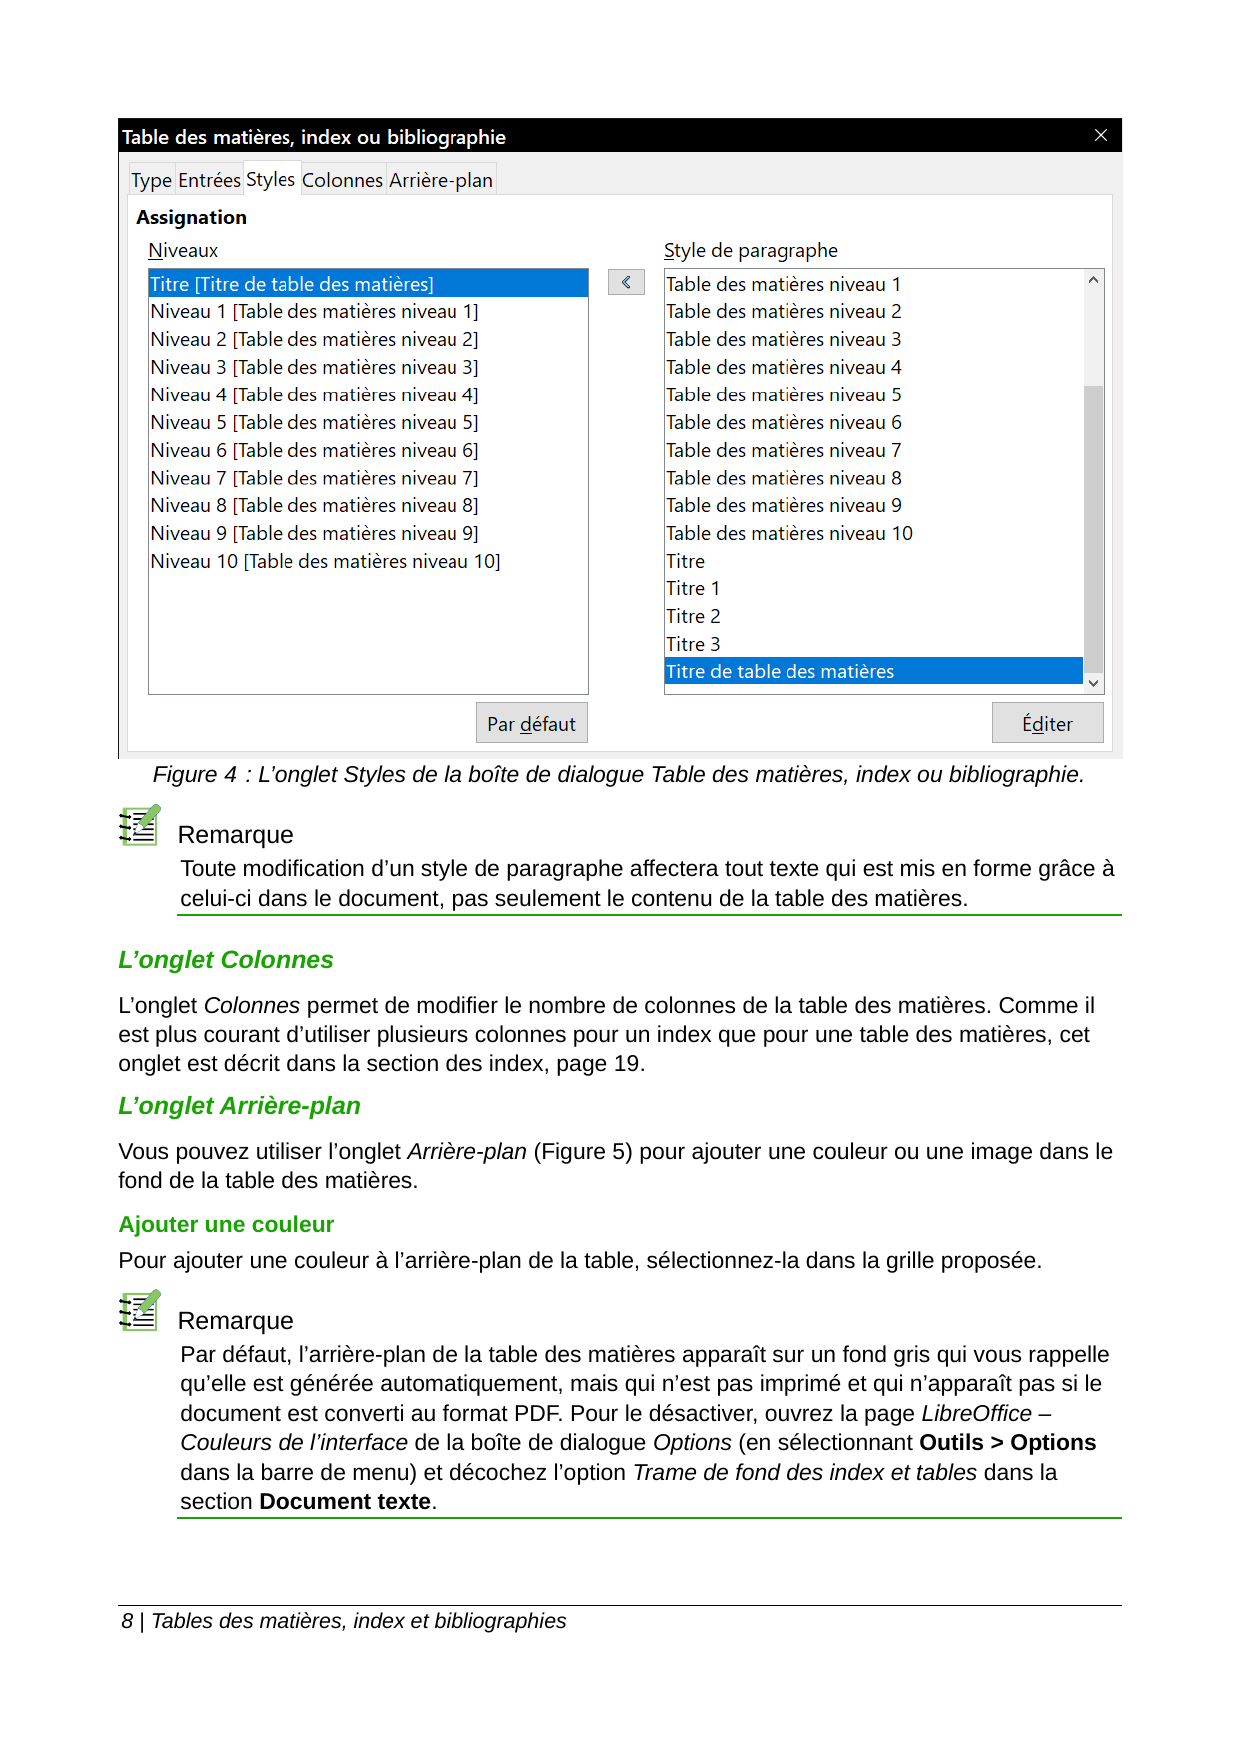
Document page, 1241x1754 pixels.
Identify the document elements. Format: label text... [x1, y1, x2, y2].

text L’onglet Colonnes permet de modifier le nombre de colonnes de la table des matières. Comme il est plus courant d’utiliser plusieurs colonnes pour un index que pour une table des matières, cet onglet est décrit dans la section des index, page 19. [118, 989, 1122, 1077]
text Vous pouvez utiliser l’onglet Arrière-plan (Figure 5) pour ajouter une couleur ou une image dans le fond de la table des matières. [118, 1135, 1122, 1193]
picture [118, 118, 1123, 759]
subtitle Ajouter une couleur [118, 1208, 1122, 1237]
text Par défaut, l’arrière-plan de la table des matières apparaît sur un fond gris qui vous rappelle qu’elle est générée automatiquement, mais qui n’est pas imprimé et qui n’apparaît pas si le document est converti au format PDF. Pour le désactiver, ouvrez la page LibreOffice – Couleurs de l’interface de la boîte de dialogue Options (en sélectionnant Outils > Options dans la barre de menu) et décochez l’option Trame de fond des index et tables dans la section Document texte. [177, 1334, 1122, 1517]
text Pour ajouter une couleur à l’arrière-plan de la table, sélectionnez-la dans la grille proposée. [118, 1244, 1122, 1273]
list Remarque [118, 1288, 1122, 1334]
text Figure 4 : L’onglet Styles de la boîte de dialogue Table des matières, index ou bibliographie. [118, 759, 1122, 788]
subtitle L’onglet Arrière-plan [118, 1091, 1122, 1120]
list Remarque [118, 803, 1122, 849]
text Toute modification d’un style de paragraphe affectera tout texte qui est mis en forme grâce à celui-ci dans le document, pas seulement le contenu de la table des matières. [177, 849, 1122, 914]
subtitle L’onglet Colonnes [118, 945, 1122, 974]
